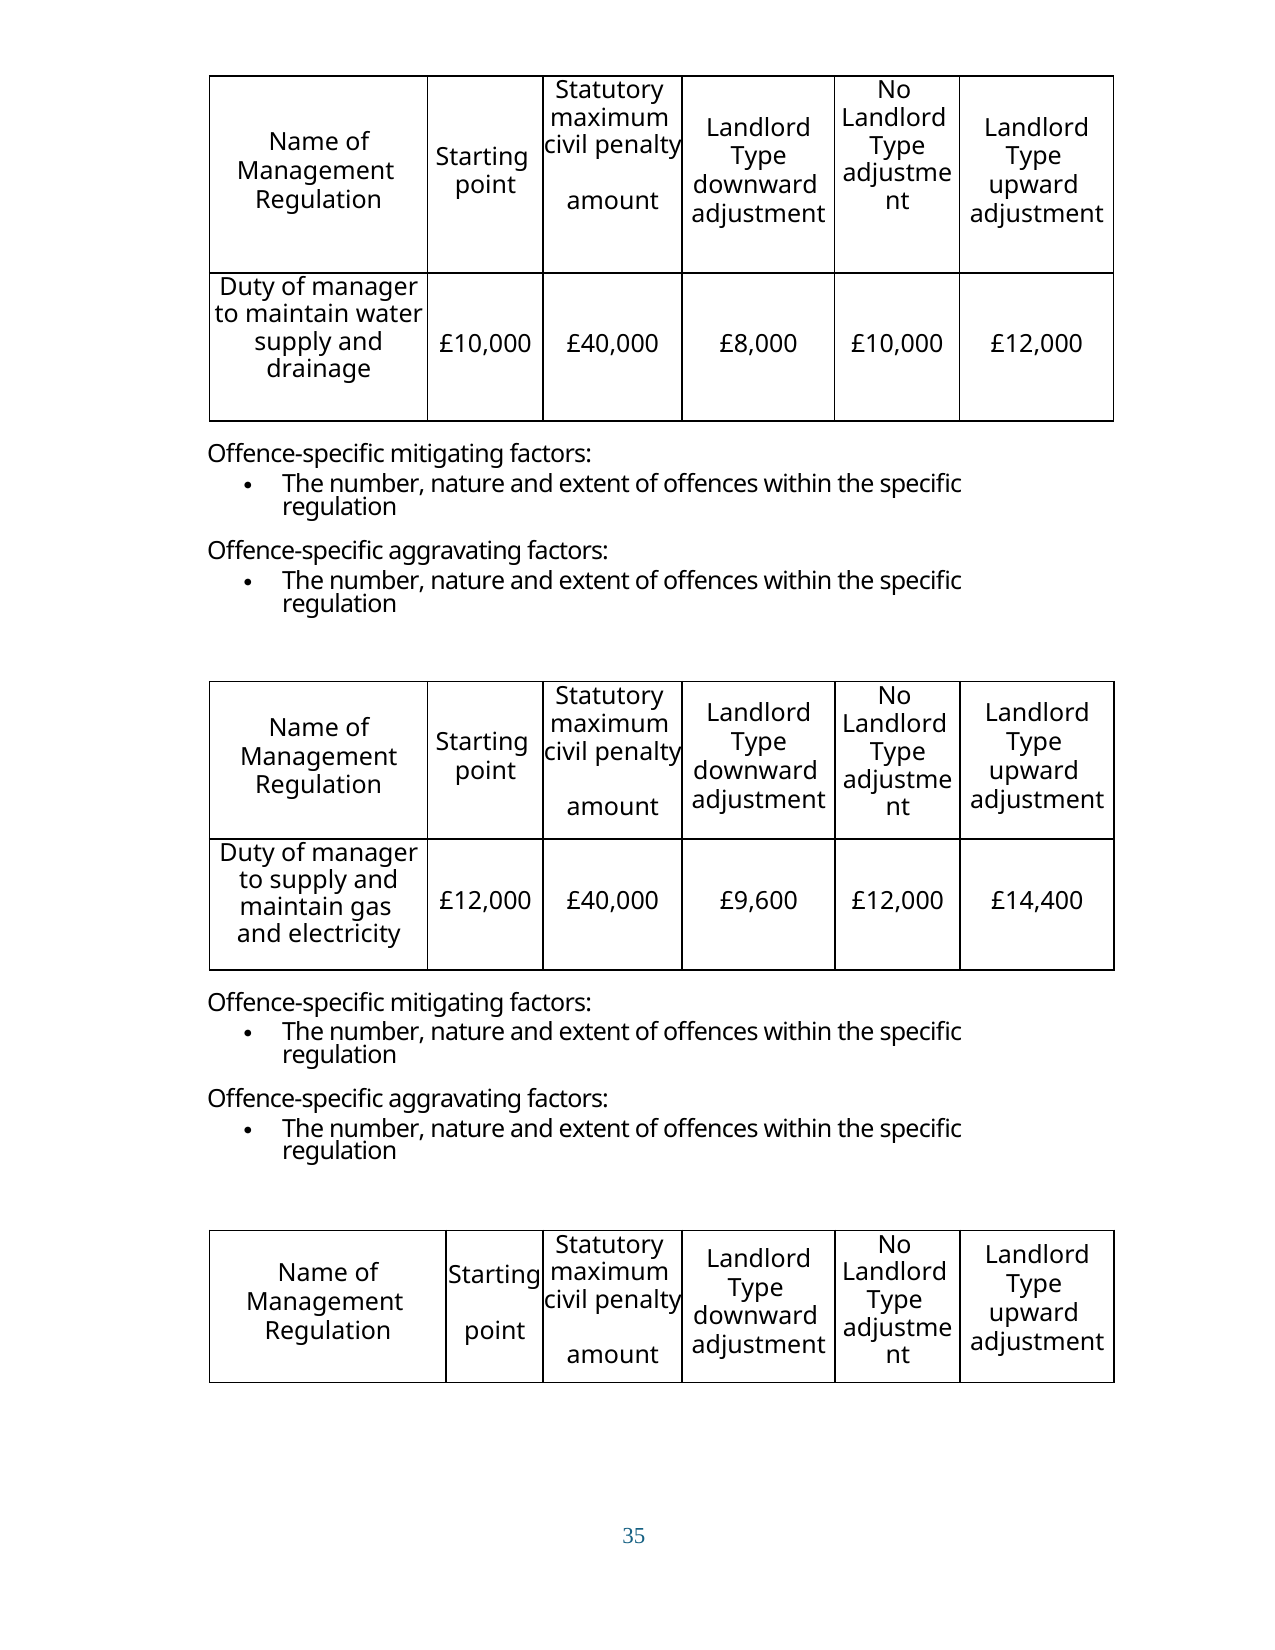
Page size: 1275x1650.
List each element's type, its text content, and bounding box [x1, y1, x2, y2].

table_header Landlord Type downward adjustment [683, 682, 834, 838]
table_header Statutory maximum civil penalty amount [544, 682, 681, 838]
table_header Landlord Type upward adjustment [960, 77, 1113, 272]
table_header Name of Management Regulation [210, 77, 427, 272]
table_cell £40,000 [544, 274, 681, 420]
table_header Landlord Type upward adjustment [961, 1231, 1113, 1382]
list The number, nature and extent of offences within the specific regulation [244, 1023, 1075, 1068]
table_cell £14,400 [961, 840, 1113, 969]
table_cell £12,000 [428, 840, 542, 969]
table_cell £10,000 [428, 274, 542, 420]
text Offence-specific aggravating factors: [207, 1089, 1075, 1112]
table_header Name of Management Regulation [210, 1231, 445, 1382]
table_header Statutory maximum civil penalty amount [544, 77, 681, 272]
table_header Statutory maximum civil penalty amount [544, 1231, 681, 1382]
table_cell £9,600 [683, 840, 834, 969]
table_cell £12,000 [960, 274, 1113, 420]
list The number, nature and extent of offences within the specific regulation [244, 474, 1075, 520]
table_header Landlord Type downward adjustment [683, 77, 834, 272]
table_cell Duty of manager to maintain water supply and drainage [210, 274, 427, 420]
table_header No Landlord Type adjustment [836, 1231, 959, 1382]
table_header Name of Management Regulation [210, 682, 427, 838]
table_cell Duty of manager to supply and maintain gas and electricity [210, 840, 427, 969]
table_cell £12,000 [836, 840, 959, 969]
table_header Starting point [428, 77, 542, 272]
table_header Landlord Type upward adjustment [961, 682, 1113, 838]
table_header Landlord Type downward adjustment [683, 1231, 834, 1382]
table_cell £8,000 [683, 274, 834, 420]
list The number, nature and extent of offences within the specific regulation [244, 571, 1075, 617]
text Offence-specific mitigating factors: [207, 993, 1075, 1016]
table_header Starting point [428, 682, 542, 838]
text Offence-specific mitigating factors: [207, 444, 1075, 468]
table_cell £40,000 [544, 840, 681, 969]
list The number, nature and extent of offences within the specific regulation [244, 1119, 1075, 1164]
table_header No Landlord Type adjustment [836, 682, 959, 838]
table_header No Landlord Type adjustment [835, 77, 959, 272]
table_cell £10,000 [835, 274, 959, 420]
table_header Starting point [447, 1231, 542, 1382]
text Offence-specific aggravating factors: [207, 542, 1075, 564]
